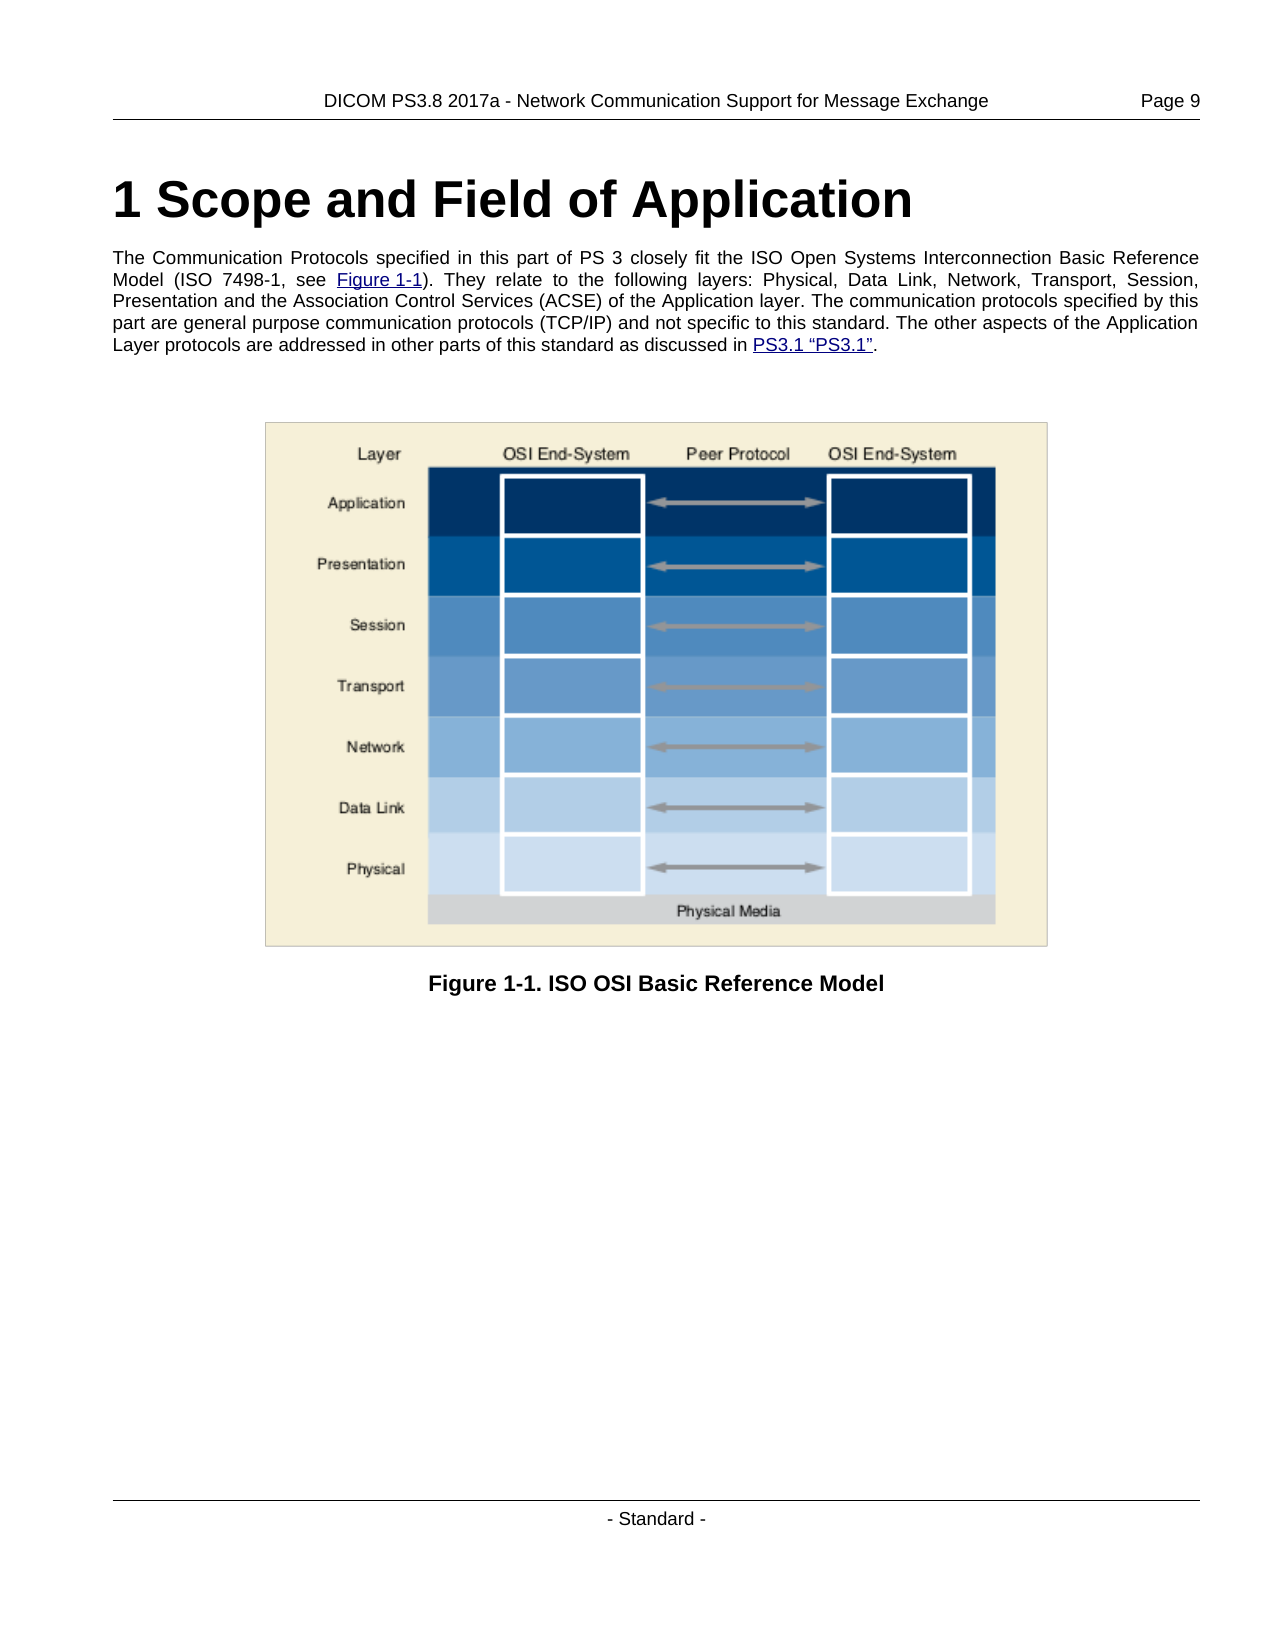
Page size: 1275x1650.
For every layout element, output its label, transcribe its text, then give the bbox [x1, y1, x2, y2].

picture [264, 421, 1049, 948]
text 1 Scope and Field of Application [112, 169, 1200, 228]
text Figure 1-1. ISO OSI Basic Reference Model [112, 970, 1200, 996]
text The Communication Protocols specified in this part of PS 3 closely fit the ISO Open Systems Interconnection Basic Reference Model (ISO 7498-1, see Figure 1-1). They relate to the following layers: Physical, Data Link, Network, Transport, Session, Presentation and the Association Control Services (ACSE) of the Application layer. The communication protocols specified by this part are general purpose communication protocols (TCP/IP) and not specific to this standard. The other aspects of the Application Layer protocols are addressed in other parts of this standard as discussed in PS3.1 “PS3.1”. [112, 247, 1200, 355]
